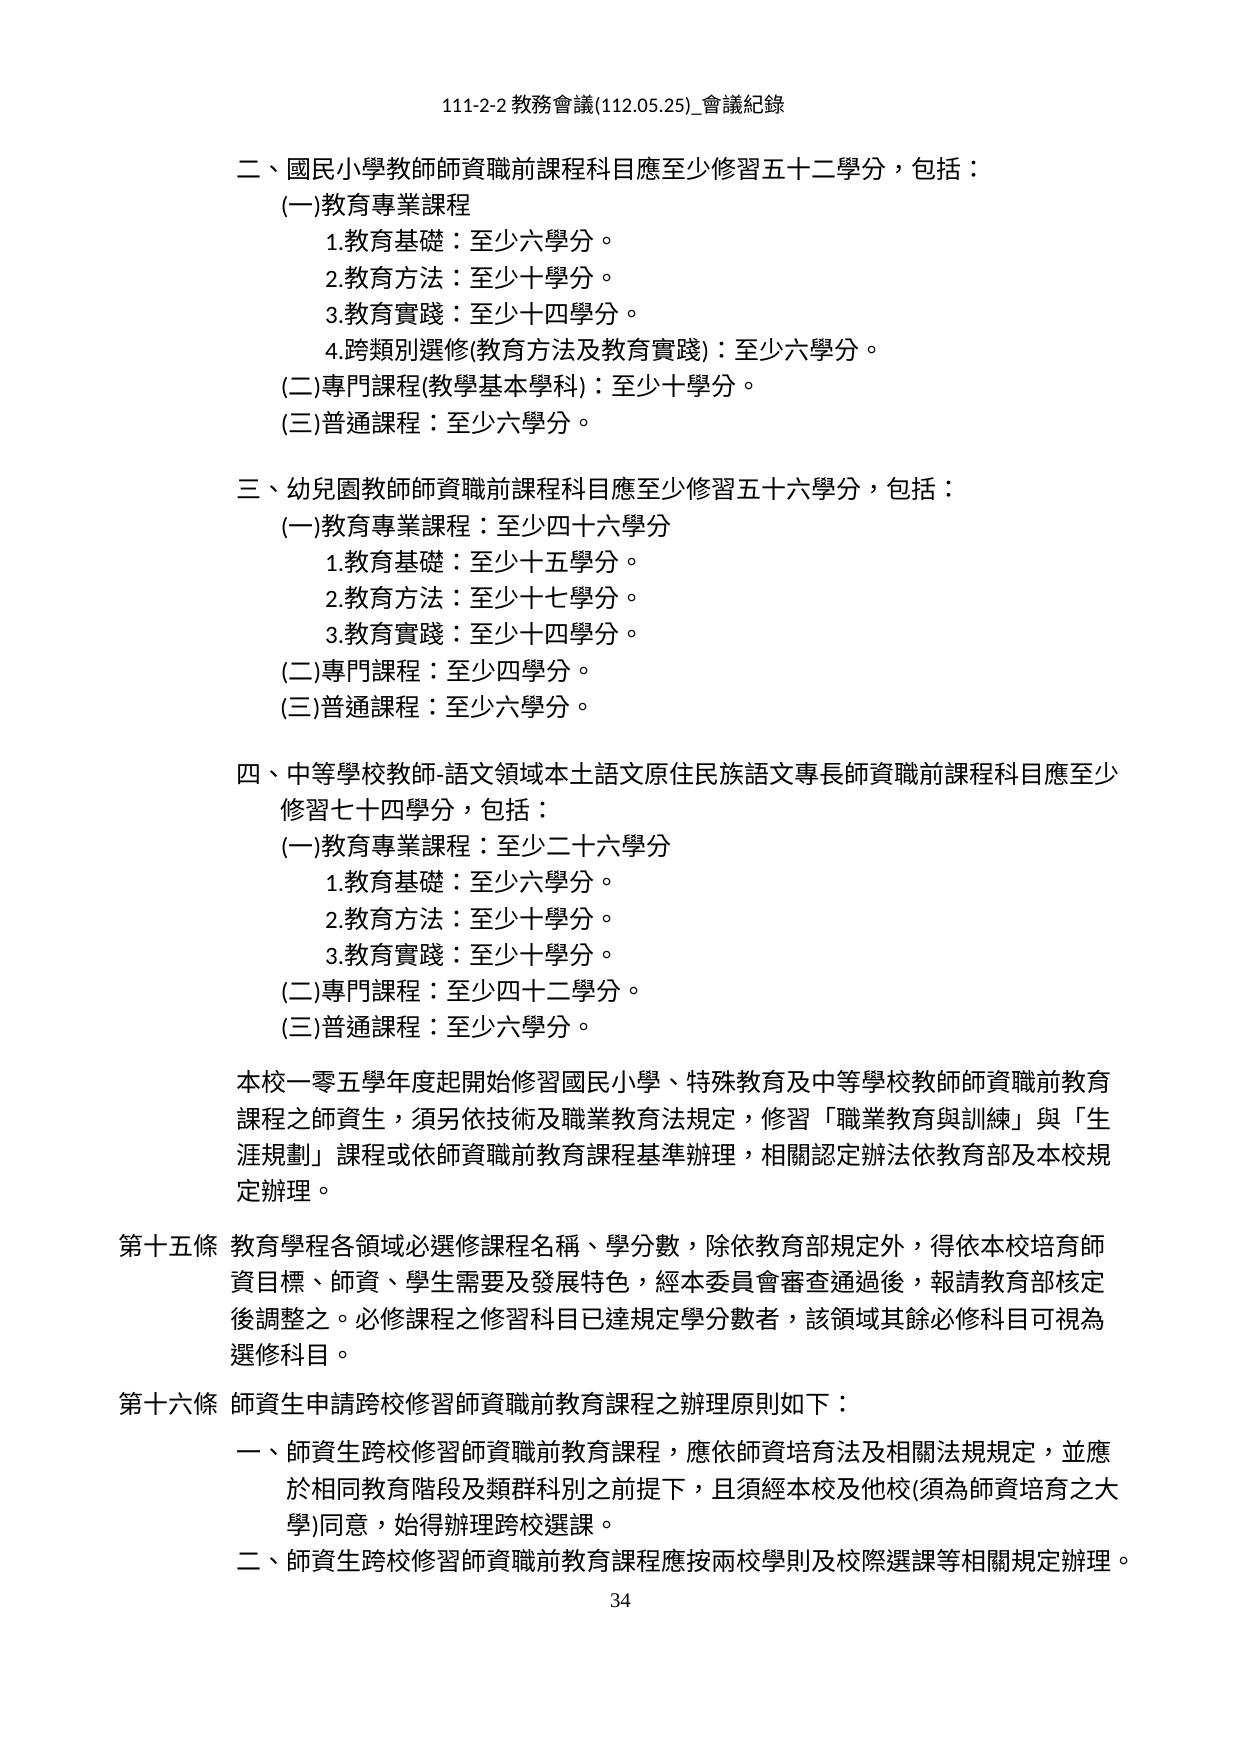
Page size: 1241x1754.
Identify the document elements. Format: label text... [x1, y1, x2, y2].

text 1.教育基礎：至少六學分。 [118, 863, 1122, 899]
text 二、師資生跨校修習師資職前教育課程應按兩校學則及校際選課等相關規定辦理。 [236, 1542, 1122, 1578]
text 第十五條 教育學程各領域必選修課程名稱、學分數，除依教育部規定外，得依本校培育師資目標、師資、學生需要及發展特色，經本委員會審查通過後，報請教育部核定後調整之。必修課程之修習科目已達規定學分數者，該領域其餘必修科目可視為選修科目。 [118, 1227, 1122, 1372]
text (二)專門課程：至少四十二學分。 [118, 972, 1122, 1008]
text (三)普通課程：至少六學分。 [118, 687, 1122, 724]
text 3.教育實踐：至少十四學分。 [118, 615, 1122, 651]
text (一)教育專業課程 [118, 186, 1122, 222]
text 2.教育方法：至少十七學分。 [118, 579, 1122, 615]
text 一、師資生跨校修習師資職前教育課程，應依師資培育法及相關法規規定，並應於相同教育階段及類群科別之前提下，且須經本校及他校(須為師資培育之大學)同意，始得辦理跨校選課。 [236, 1433, 1122, 1542]
text 三、幼兒園教師師資職前課程科目應至少修習五十六學分，包括： [118, 470, 1122, 506]
text 2.教育方法：至少十學分。 [118, 258, 1122, 294]
text (三)普通課程：至少六學分。 [118, 1008, 1122, 1044]
text (一)教育專業課程：至少四十六學分 [118, 506, 1122, 542]
text 1.教育基礎：至少六學分。 [118, 222, 1122, 258]
text (一)教育專業課程：至少二十六學分 [118, 827, 1122, 863]
text 第十六條 師資生申請跨校修習師資職前教育課程之辦理原則如下： [118, 1384, 1122, 1420]
text (二)專門課程：至少四學分。 [118, 651, 1122, 687]
text (二)專門課程(教學基本學科)：至少十學分。 [118, 367, 1122, 403]
text 本校一零五學年度起開始修習國民小學、特殊教育及中等學校教師師資職前教育課程之師資生，須另依技術及職業教育法規定，修習「職業教育與訓練」與「生涯規劃」課程或依師資職前教育課程基準辦理，相關認定辦法依教育部及本校規定辦理。 [236, 1063, 1122, 1208]
text 4.跨類別選修(教育方法及教育實踐)：至少六學分。 [118, 331, 1122, 367]
text 四、中等學校教師-語文領域本土語文原住民族語文專長師資職前課程科目應至少修習七十四學分，包括： [236, 754, 1122, 827]
text 2.教育方法：至少十學分。 [118, 899, 1122, 935]
text 3.教育實踐：至少十學分。 [118, 935, 1122, 972]
text 1.教育基礎：至少十五學分。 [118, 542, 1122, 579]
text 3.教育實踐：至少十四學分。 [118, 294, 1122, 331]
text (三)普通課程：至少六學分。 [118, 403, 1122, 439]
text 二、國民小學教師師資職前課程科目應至少修習五十二學分，包括： [118, 149, 1122, 186]
